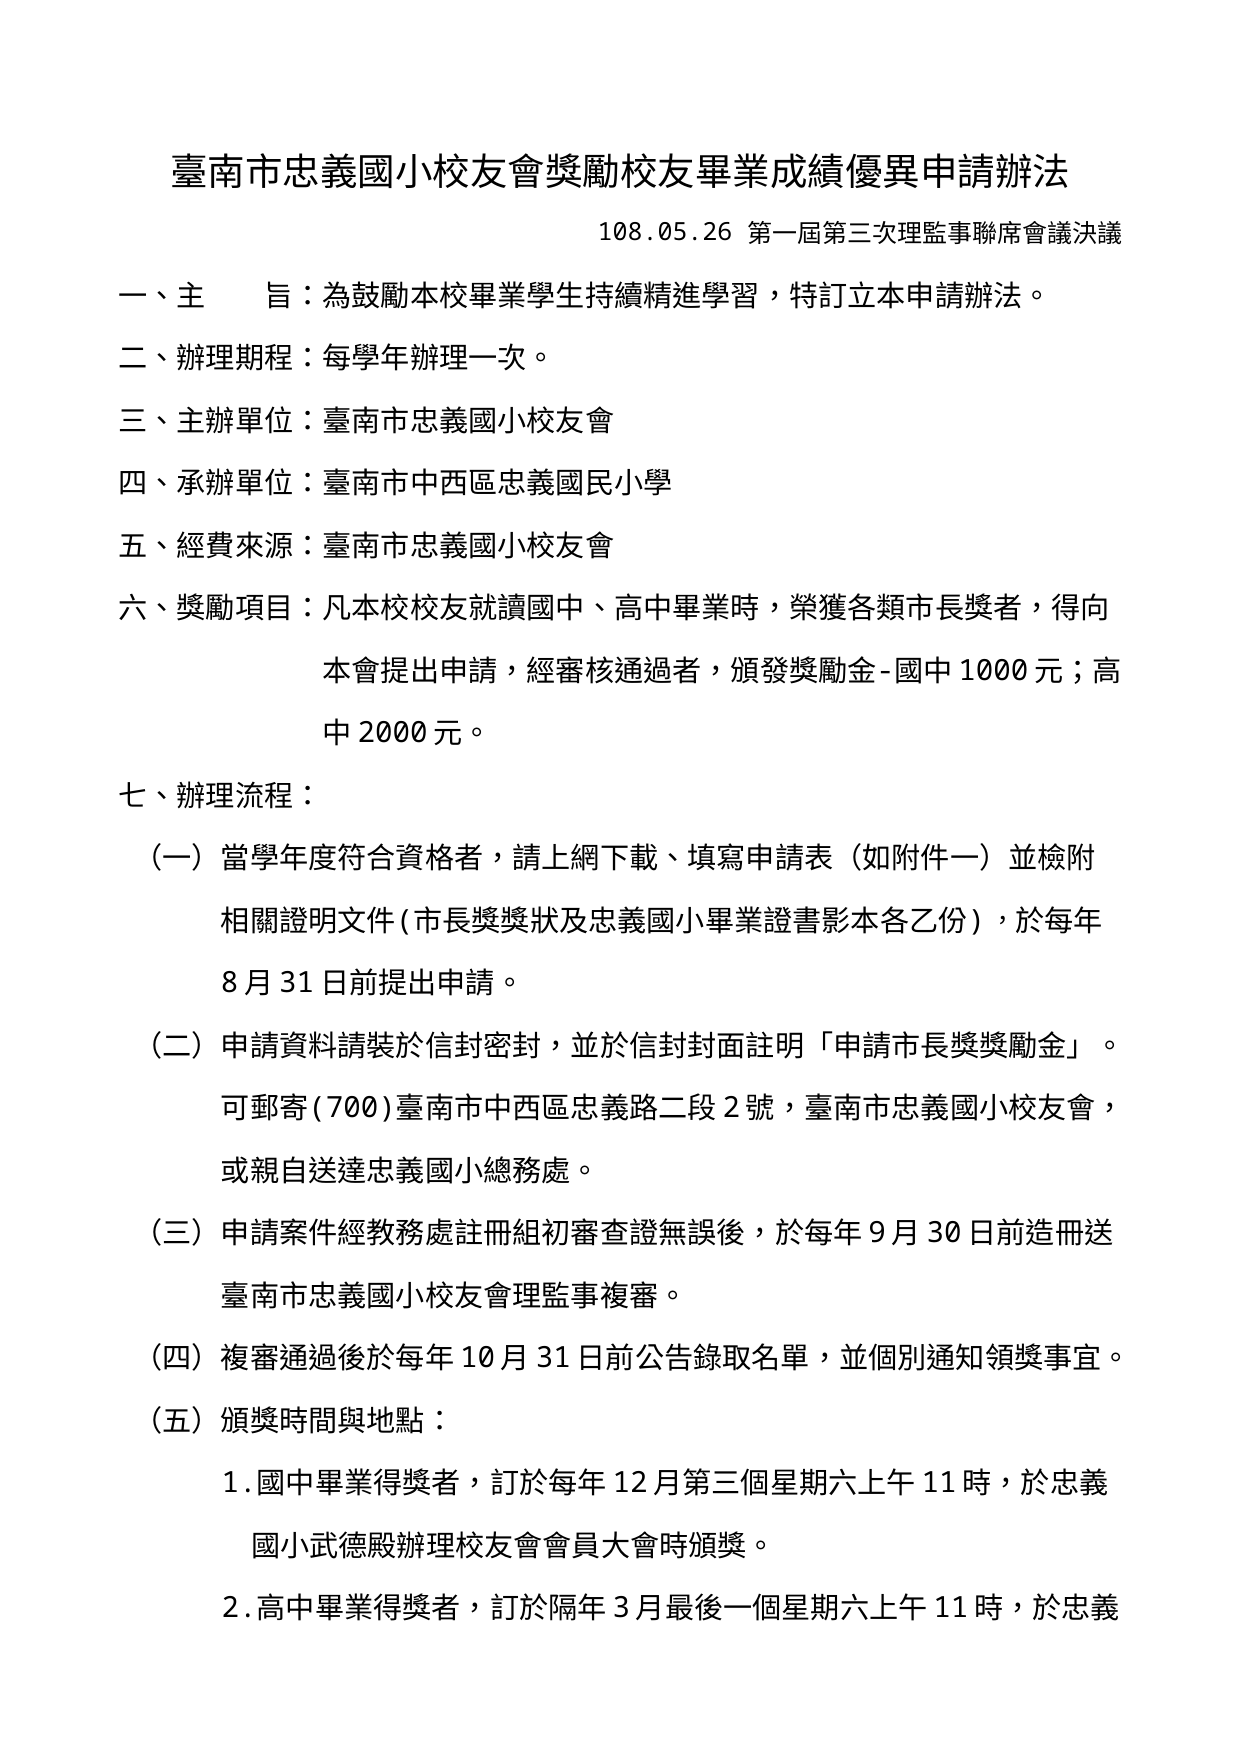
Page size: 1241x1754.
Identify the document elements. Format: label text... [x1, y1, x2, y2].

text 四、承辦單位：臺南市中西區忠義國民小學 [118, 439, 1122, 502]
text 三、主辦單位：臺南市忠義國小校友會 [118, 377, 1122, 439]
text 一、主 旨：為鼓勵本校畢業學生持續精進學習，特訂立本申請辦法。 [118, 252, 1122, 314]
text （四）複審通過後於每年10月31日前公告錄取名單，並個別通知領獎事宜。 [133, 1314, 1122, 1377]
text 六、獎勵項目：凡本校校友就讀國中、高中畢業時，榮獲各類市長獎者，得向本會提出申請，經審核通過者，頒發獎勵金-國中1000元；高中2000元。 [118, 564, 1122, 752]
text （五）頒獎時間與地點： [133, 1377, 1122, 1439]
text 108.05.26 第一屆第三次理監事聯席會議決議 [118, 189, 1122, 252]
text 1.國中畢業得獎者，訂於每年12月第三個星期六上午11時，於忠義國小武德殿辦理校友會會員大會時頒獎。 [221, 1439, 1122, 1564]
text （三）申請案件經教務處註冊組初審查證無誤後，於每年9月30日前造冊送臺南市忠義國小校友會理監事複審。 [133, 1189, 1122, 1314]
text 臺南市忠義國小校友會獎勵校友畢業成績優異申請辦法 [118, 127, 1122, 189]
text （二）申請資料請裝於信封密封，並於信封封面註明「申請市長獎獎勵金」。可郵寄(700)臺南市中西區忠義路二段2號，臺南市忠義國小校友會，或親自送達忠義國小總務處。 [133, 1002, 1122, 1189]
text （一）當學年度符合資格者，請上網下載、填寫申請表（如附件一）並檢附相關證明文件(市長獎獎狀及忠義國小畢業證書影本各乙份) ，於每年8月31日前提出申請。 [133, 814, 1122, 1002]
text 二、辦理期程：每學年辦理一次。 [118, 314, 1122, 377]
text 七、辦理流程： [118, 752, 1122, 814]
text 2.高中畢業得獎者，訂於隔年3月最後一個星期六上午11時，於忠義 [221, 1564, 1122, 1627]
text 五、經費來源：臺南市忠義國小校友會 [118, 502, 1122, 564]
